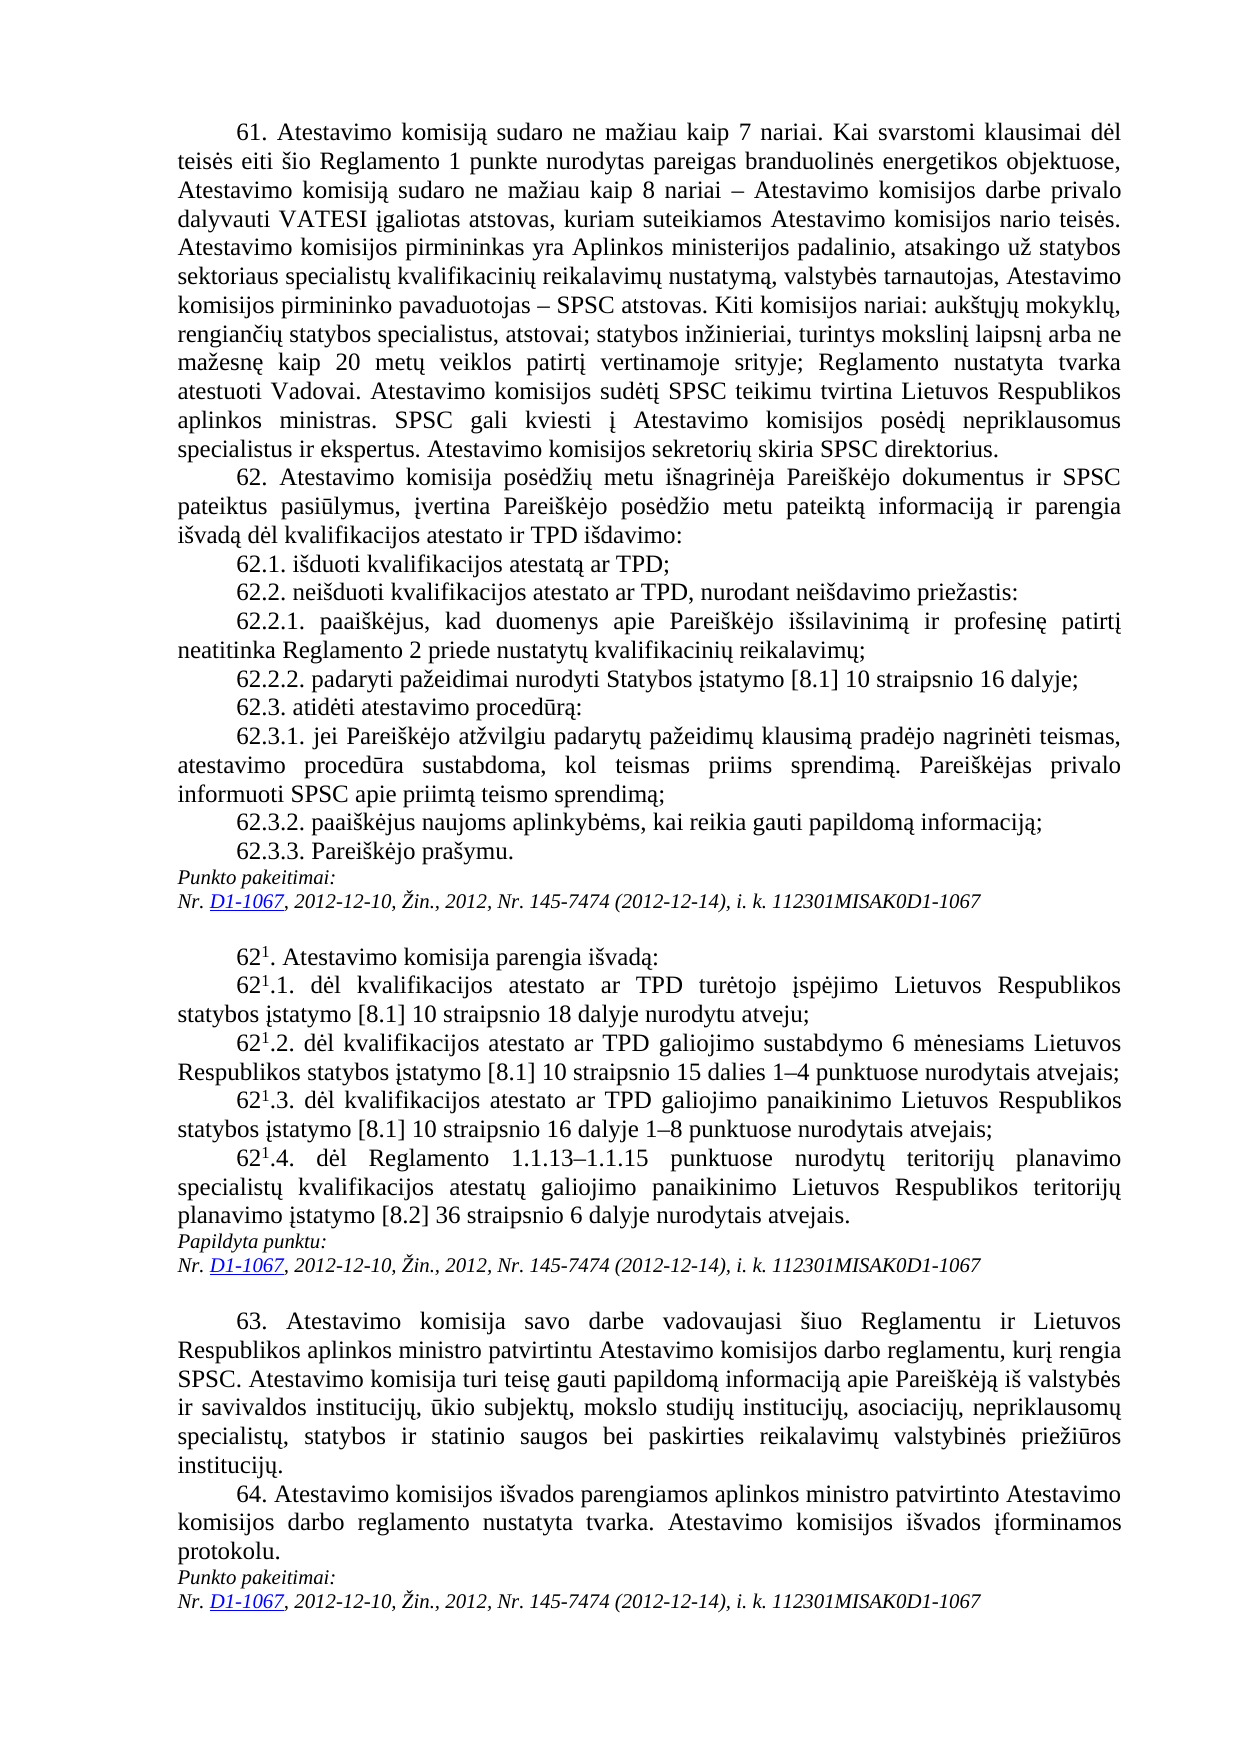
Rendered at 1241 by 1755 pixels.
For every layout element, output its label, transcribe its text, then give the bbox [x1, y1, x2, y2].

text Nr. D1-1067, 2012-12-10, Žin., 2012, Nr. 145-7474 (2012-12-14), i. k. 112301MISAK0D1-1067 [177, 1253, 1122, 1277]
text 62.3.3. Pareiškėjo prašymu. [177, 836, 1122, 865]
text Nr. D1-1067, 2012-12-10, Žin., 2012, Nr. 145-7474 (2012-12-14), i. k. 112301MISAK0D1-1067 [177, 1589, 1122, 1613]
text 62.3. atidėti atestavimo procedūrą: [177, 692, 1122, 721]
text 62.1. išduoti kvalifikacijos atestatą ar TPD; [177, 549, 1122, 577]
text Nr. D1-1067, 2012-12-10, Žin., 2012, Nr. 145-7474 (2012-12-14), i. k. 112301MISAK0D1-1067 [177, 889, 1122, 913]
text 621.1. dėl kvalifikacijos atestato ar TPD turėtojo įspėjimo Lietuvos Respublikos statybos įstatymo [8.1] 10 straipsnio 18 dalyje nurodytu atveju; [177, 971, 1122, 1028]
text 62.2.2. padaryti pažeidimai nurodyti Statybos įstatymo [8.1] 10 straipsnio 16 dalyje; [177, 664, 1122, 692]
text Punkto pakeitimai: [177, 865, 1122, 889]
text 62.3.2. paaiškėjus naujoms aplinkybėms, kai reikia gauti papildomą informaciją; [177, 807, 1122, 836]
text 61. Atestavimo komisiją sudaro ne mažiau kaip 7 nariai. Kai svarstomi klausimai dėl teisės eiti šio Reglamento 1 punkte nurodytas pareigas branduolinės energetikos objektuose, Atestavimo komisiją sudaro ne mažiau kaip 8 nariai – Atestavimo komisijos darbe privalo dalyvauti VATESI įgaliotas atstovas, kuriam suteikiamos Atestavimo komisijos nario teisės. Atestavimo komisijos pirmininkas yra Aplinkos ministerijos padalinio, atsakingo už statybos sektoriaus specialistų kvalifikacinių reikalavimų nustatymą, valstybės tarnautojas, Atestavimo komisijos pirmininko pavaduotojas – SPSC atstovas. Kiti komisijos nariai: aukštųjų mokyklų, rengiančių statybos specialistus, atstovai; statybos inžinieriai, turintys mokslinį laipsnį arba ne mažesnę kaip 20 metų veiklos patirtį vertinamoje srityje; Reglamento nustatyta tvarka atestuoti Vadovai. Atestavimo komisijos sudėtį SPSC teikimu tvirtina Lietuvos Respublikos aplinkos ministras. SPSC gali kviesti į Atestavimo komisijos posėdį nepriklausomus specialistus ir ekspertus. Atestavimo komisijos sekretorių skiria SPSC direktorius. [177, 117, 1122, 462]
text 621. Atestavimo komisija parengia išvadą: [177, 942, 1122, 971]
text Punkto pakeitimai: [177, 1565, 1122, 1589]
text 63. Atestavimo komisija savo darbe vadovaujasi šiuo Reglamentu ir Lietuvos Respublikos aplinkos ministro patvirtintu Atestavimo komisijos darbo reglamentu, kurį rengia SPSC. Atestavimo komisija turi teisę gauti papildomą informaciją apie Pareiškėją iš valstybės ir savivaldos institucijų, ūkio subjektų, mokslo studijų institucijų, asociacijų, nepriklausomų specialistų, statybos ir statinio saugos bei paskirties reikalavimų valstybinės priežiūros institucijų. [177, 1306, 1122, 1479]
text 62.2. neišduoti kvalifikacijos atestato ar TPD, nurodant neišdavimo priežastis: [177, 577, 1122, 606]
text 62.2.1. paaiškėjus, kad duomenys apie Pareiškėjo išsilavinimą ir profesinę patirtį neatitinka Reglamento 2 priede nustatytų kvalifikacinių reikalavimų; [177, 606, 1122, 664]
text 621.2. dėl kvalifikacijos atestato ar TPD galiojimo sustabdymo 6 mėnesiams Lietuvos Respublikos statybos įstatymo [8.1] 10 straipsnio 15 dalies 1–4 punktuose nurodytais atvejais; [177, 1028, 1122, 1086]
text 64. Atestavimo komisijos išvados parengiamos aplinkos ministro patvirtinto Atestavimo komisijos darbo reglamento nustatyta tvarka. Atestavimo komisijos išvados įforminamos protokolu. [177, 1479, 1122, 1565]
text 621.3. dėl kvalifikacijos atestato ar TPD galiojimo panaikinimo Lietuvos Respublikos statybos įstatymo [8.1] 10 straipsnio 16 dalyje 1–8 punktuose nurodytais atvejais; [177, 1086, 1122, 1143]
text 62. Atestavimo komisija posėdžių metu išnagrinėja Pareiškėjo dokumentus ir SPSC pateiktus pasiūlymus, įvertina Pareiškėjo posėdžio metu pateiktą informaciją ir parengia išvadą dėl kvalifikacijos atestato ir TPD išdavimo: [177, 462, 1122, 549]
text 62.3.1. jei Pareiškėjo atžvilgiu padarytų pažeidimų klausimą pradėjo nagrinėti teismas, atestavimo procedūra sustabdoma, kol teismas priims sprendimą. Pareiškėjas privalo informuoti SPSC apie priimtą teismo sprendimą; [177, 721, 1122, 807]
text Papildyta punktu: [177, 1229, 1122, 1253]
text 621.4. dėl Reglamento 1.1.13–1.1.15 punktuose nurodytų teritorijų planavimo specialistų kvalifikacijos atestatų galiojimo panaikinimo Lietuvos Respublikos teritorijų planavimo įstatymo [8.2] 36 straipsnio 6 dalyje nurodytais atvejais. [177, 1143, 1122, 1229]
